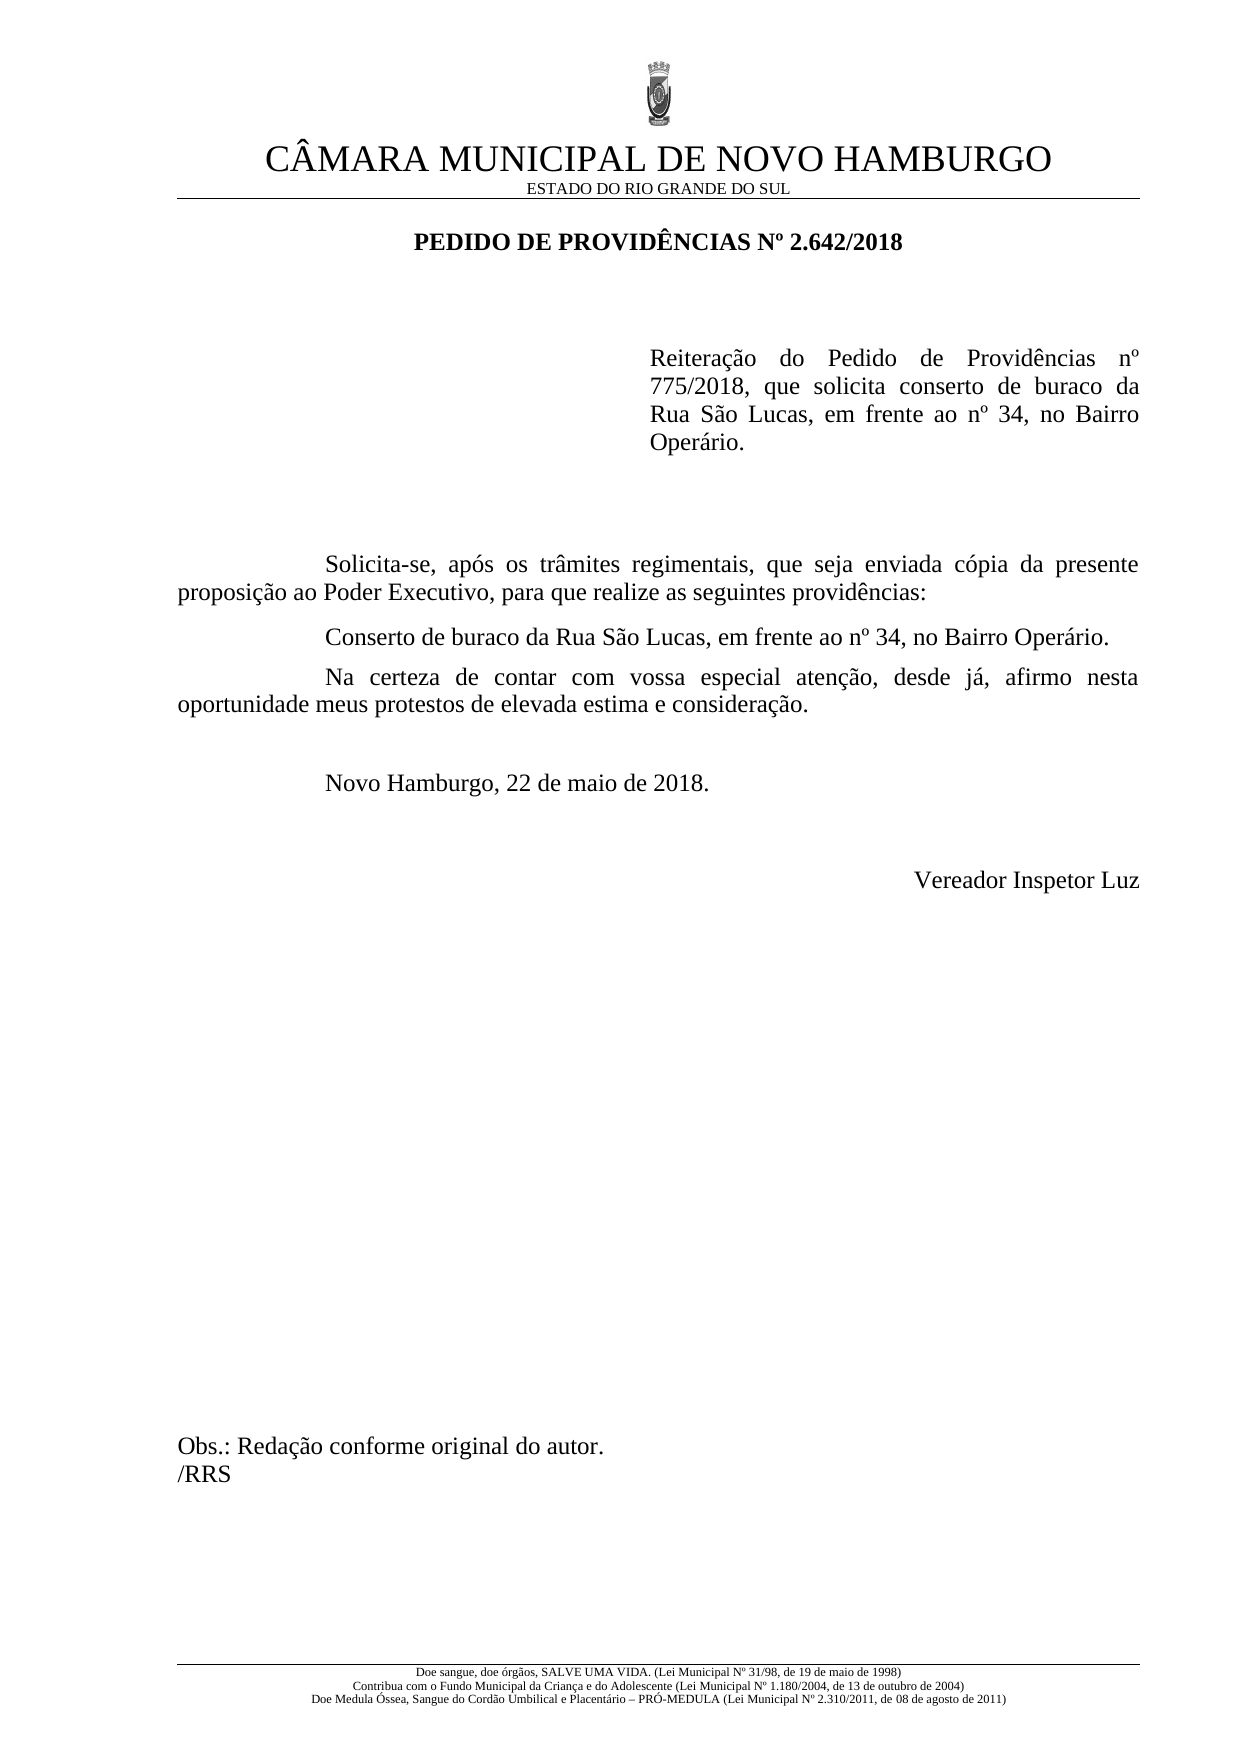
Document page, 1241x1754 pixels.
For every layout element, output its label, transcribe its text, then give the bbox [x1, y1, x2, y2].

text Conserto de buraco da Rua São Lucas, em frente ao nº 34, no Bairro Operário. [177, 623, 1140, 651]
text Novo Hamburgo, 22 de maio de 2018. [177, 769, 1140, 797]
text /RRS [177, 1460, 1140, 1487]
text Na certeza de contar com vossa especial atenção, desde já, afirmo nesta oportunidade meus protestos de elevada estima e consideração. [177, 663, 1140, 718]
text Solicita-se, após os trâmites regimentais, que seja enviada cópia da presente proposição ao Poder Executivo, para que realize as seguintes providências: [177, 550, 1140, 605]
text Obs.: Redação conforme original do autor. [177, 1432, 1140, 1460]
text PEDIDO DE PROVIDÊNCIAS Nº 2.642/2018 [177, 228, 1140, 256]
text Vereador Inspetor Luz [177, 866, 1140, 894]
text Reiteração do Pedido de Providências nº 775/2018, que solicita conserto de buraco da Rua São Lucas, em frente ao nº 34, no Bairro Operário. [649, 344, 1140, 455]
